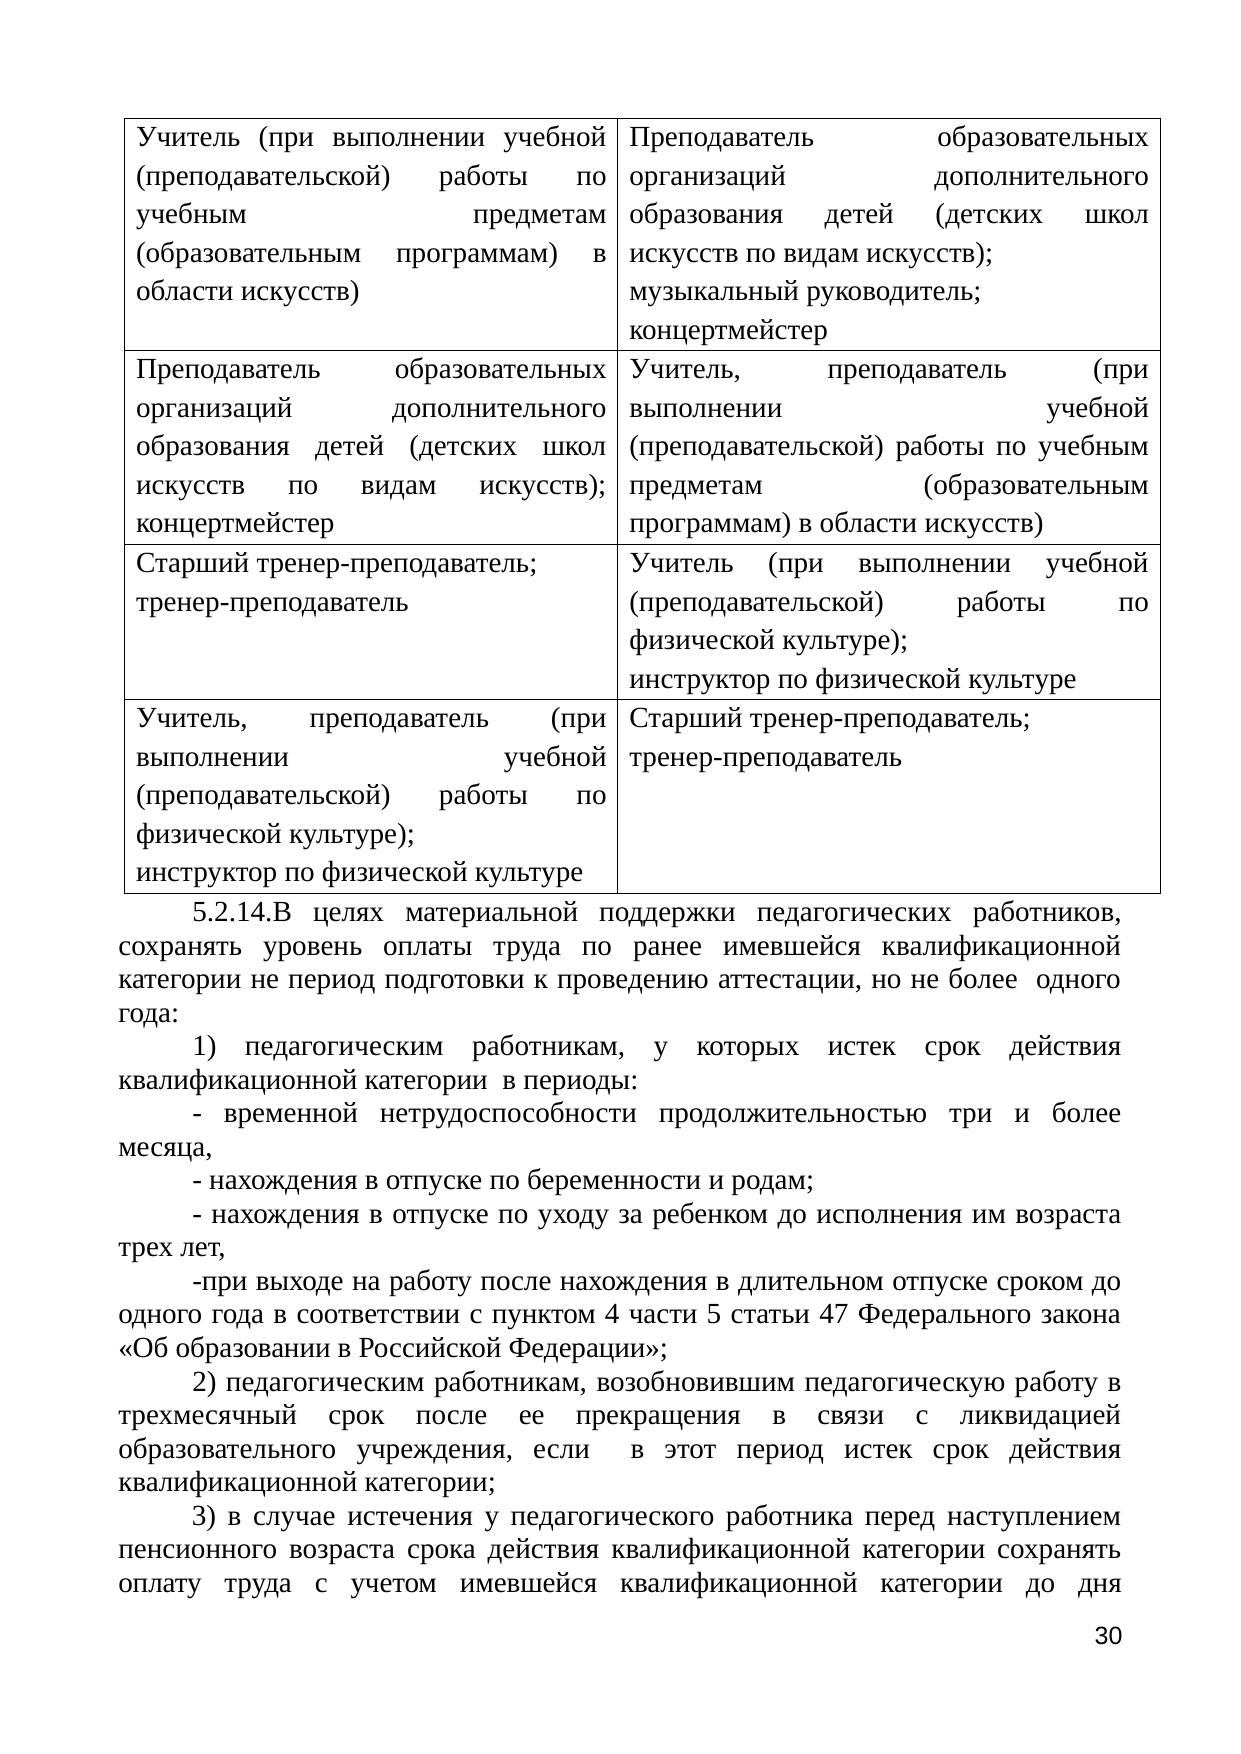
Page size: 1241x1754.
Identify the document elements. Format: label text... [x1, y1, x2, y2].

table_cell Старший тренер-преподаватель; тренер-преподаватель [125, 545, 617, 699]
table_cell Учитель (при выполнении учебной (преподавательской) работы по учебным предметам (образовательным программам) в области искусств) [125, 119, 617, 350]
table_cell Учитель, преподаватель (при выполнении учебной (преподавательской) работы по физической культуре); инструктор по физической культуре [125, 700, 617, 893]
text -при выходе на работу после нахождения в длительном отпуске сроком до одного года в соответствии с пунктом 4 части 5 статьи 47 Федерального закона «Об образовании в Российской Федерации»; [118, 1263, 1122, 1364]
text 1) педагогическим работникам, у которых истек срок действия квалификационной категории в периоды: [118, 1028, 1122, 1095]
table_cell Старший тренер-преподаватель; тренер-преподаватель [618, 700, 1160, 893]
table_cell Преподаватель образовательных организаций дополнительного образования детей (детских школ искусств по видам искусств); музыкальный руководитель; концертмейстер [618, 119, 1160, 350]
text 5.2.14.В целях материальной поддержки педагогических работников, сохранять уровень оплаты труда по ранее имевшейся квалификационной категории не период подготовки к проведению аттестации, но не более одного года: [118, 894, 1122, 1028]
text - временной нетрудоспособности продолжительностью три и более месяца, [118, 1095, 1122, 1162]
table_cell Учитель (при выполнении учебной (преподавательской) работы по физической культуре); инструктор по физической культуре [618, 545, 1160, 699]
text - нахождения в отпуске по беременности и родам; [118, 1162, 1122, 1196]
table_cell Учитель, преподаватель (при выполнении учебной (преподавательской) работы по учебным предметам (образовательным программам) в области искусств) [618, 351, 1160, 544]
text - нахождения в отпуске по уходу за ребенком до исполнения им возраста трех лет, [118, 1196, 1122, 1263]
text 2) педагогическим работникам, возобновившим педагогическую работу в трехмесячный срок после ее прекращения в связи с ликвидацией образовательного учреждения, если в этот период истек срок действия квалификационной категории; [118, 1364, 1122, 1498]
table_cell Преподаватель образовательных организаций дополнительного образования детей (детских школ искусств по видам искусств); концертмейстер [125, 351, 617, 544]
text 3) в случае истечения у педагогического работника перед наступлением пенсионного возраста срока действия квалификационной категории сохранять оплату труда с учетом имевшейся квалификационной категории до дня [118, 1498, 1122, 1598]
